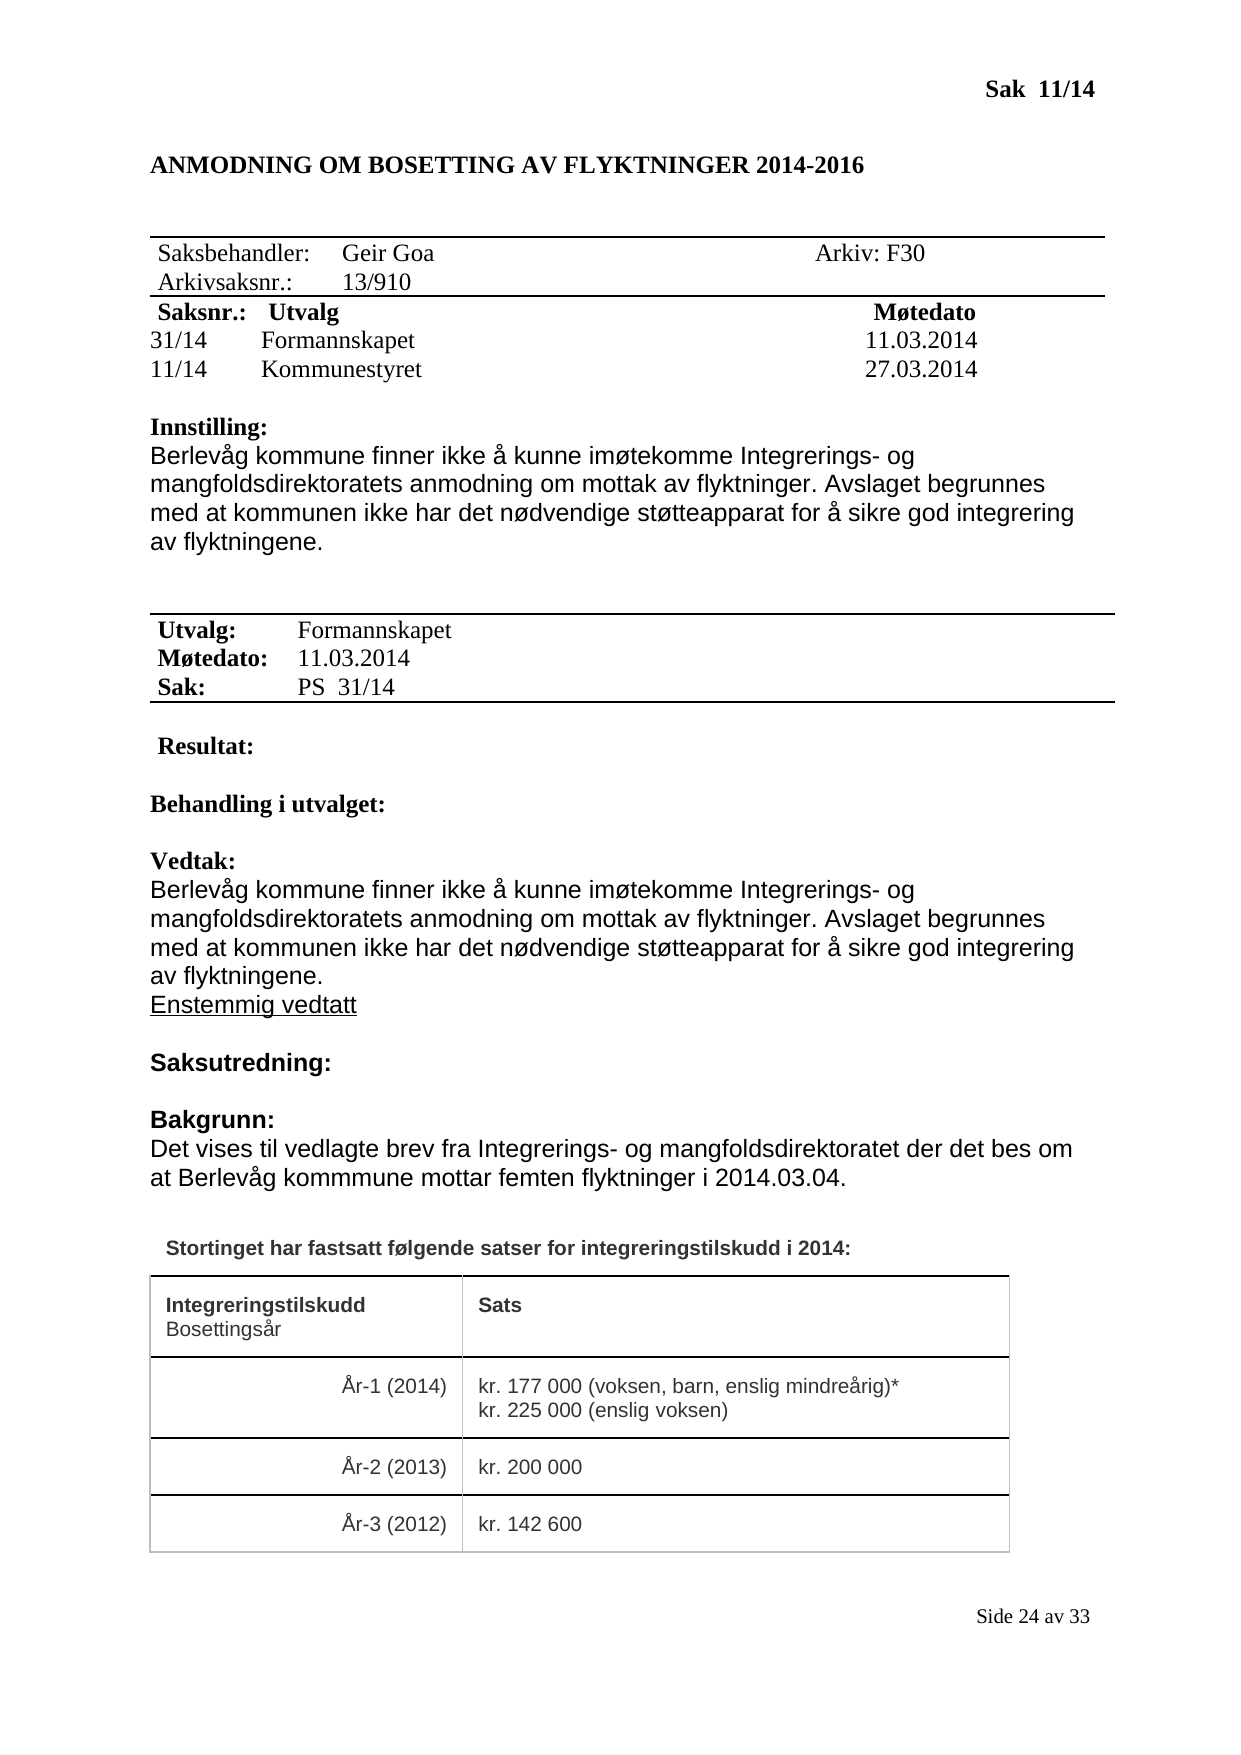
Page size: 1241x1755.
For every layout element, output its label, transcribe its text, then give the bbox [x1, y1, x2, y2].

table_cell År-1 (2014) [151, 1358, 462, 1437]
text Behandling i utvalget: [150, 789, 1100, 817]
table_cell Resultat: [150, 731, 290, 760]
table_cell kr. 177 000 (voksen, barn, enslig mindreårig)* kr. 225 000 (enslig voksen) [463, 1358, 1009, 1437]
table_cell Møtedato: [150, 644, 290, 672]
table_header Stortinget har fastsatt følgende satser for integreringstilskudd i 2014: [150, 1220, 1009, 1275]
table_cell Sak: [150, 672, 290, 701]
text Vedtak: [150, 846, 1100, 875]
table_cell År-3 (2012) [151, 1496, 462, 1551]
table_cell Sats [463, 1277, 1009, 1356]
text Berlevåg kommune finner ikke å kunne imøtekomme Integrerings- og mangfoldsdirektoratets anmodning om mottak av flyktninger. Avslaget begrunnes med at kommunen ikke har det nødvendige støtteapparat for å sikre god integrering av flyktningene. [150, 875, 1100, 990]
table_cell [150, 703, 290, 731]
table_cell kr. 200 000 [463, 1439, 1009, 1494]
text Enstemmig vedtatt [150, 990, 1100, 1019]
table_cell kr. 142 600 [463, 1496, 1009, 1551]
table_cell [1105, 267, 1115, 295]
text Innstilling: [150, 412, 1100, 441]
table_cell Møtedato [866, 295, 1115, 326]
table_header [1105, 236, 1115, 267]
text Det vises til vedlagte brev fra Integrerings- og mangfoldsdirektoratet der det bes om at Berlevåg kommmune mottar femten flyktninger i 2014.03.04. [150, 1134, 1100, 1191]
table_header Geir Goa [335, 238, 807, 267]
table_cell 11.03.2014 [290, 644, 1115, 672]
table_header Utvalg: [150, 615, 290, 643]
text Bakgrunn: [150, 1105, 1100, 1134]
table_header Saksbehandler: [150, 238, 334, 267]
table_cell Arkivsaksnr.: [150, 267, 334, 295]
text 31/14 Formannskapet 11.03.2014 [150, 326, 1100, 354]
table_cell [290, 703, 1115, 731]
table_header Arkiv: F30 [808, 238, 1104, 267]
text Saksutredning: [150, 1047, 1100, 1076]
table_cell [576, 267, 807, 295]
table_cell [290, 731, 1115, 760]
text ANMODNING OM BOSETTING AV FLYKTNINGER 2014-2016 [150, 150, 1100, 179]
table_cell PS 31/14 [290, 672, 1115, 701]
table_cell 13/910 [335, 267, 576, 295]
table_cell [808, 267, 1104, 295]
table_cell Saksnr.: [150, 297, 261, 326]
table_cell År-2 (2013) [151, 1439, 462, 1494]
table_cell Integreringstilskudd Bosettingsår [151, 1277, 462, 1356]
table_cell Utvalg [261, 297, 866, 326]
text 11/14 Kommunestyret 27.03.2014 [150, 354, 1100, 383]
text Berlevåg kommune finner ikke å kunne imøtekomme Integrerings- og mangfoldsdirektoratets anmodning om mottak av flyktninger. Avslaget begrunnes med at kommunen ikke har det nødvendige støtteapparat for å sikre god integrering av flyktningene. [150, 441, 1100, 556]
table_header Formannskapet [290, 615, 1115, 643]
